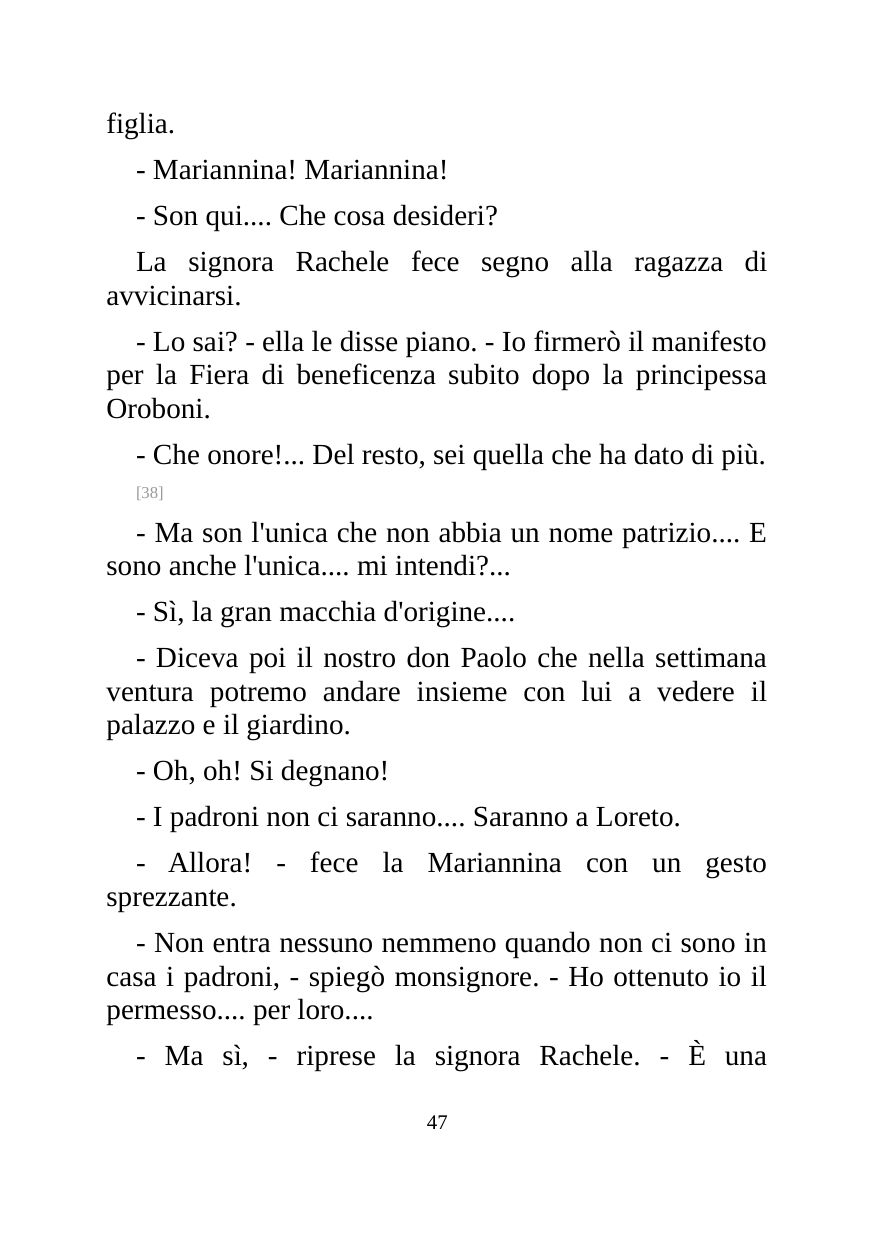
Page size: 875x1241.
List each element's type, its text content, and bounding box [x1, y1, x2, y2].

text - I padroni non ci saranno.... Saranno a Loreto. [106, 799, 768, 833]
text figlia. [106, 106, 768, 140]
text - Ma son l'unica che non abbia un nome patrizio.... E sono anche l'unica.... mi intendi?... [106, 515, 768, 582]
text - Non entra nessuno nemmeno quando non ci sono in casa i padroni, - spiegò monsignore. - Ho ottenuto io il permesso.... per loro.... [106, 925, 768, 1026]
text [38] [106, 483, 136, 502]
text - Mariannina! Mariannina! [106, 152, 768, 186]
text - Lo sai? - ella le disse piano. - Io firmerò il manifesto per la Fiera di beneficenza subito dopo la principessa Oroboni. [106, 324, 768, 424]
text - Sì, la gran macchia d'origine.... [106, 594, 768, 628]
text La signora Rachele fece segno alla ragazza di avvicinarsi. [106, 244, 768, 311]
text - Oh, oh! Si degnano! [106, 753, 768, 787]
text - Son qui.... Che cosa desideri? [106, 198, 768, 232]
text - Che onore!... Del resto, sei quella che ha dato di più. [106, 437, 768, 471]
text - Allora! - fece la Mariannina con un gesto sprezzante. [106, 846, 768, 913]
text [38] [164, 483, 768, 502]
text - Diceva poi il nostro don Paolo che nella settimana ventura potremo andare insieme con lui a vedere il palazzo e il giardino. [106, 640, 768, 741]
text - Ma sì, - riprese la signora Rachele. - È una [106, 1038, 768, 1072]
